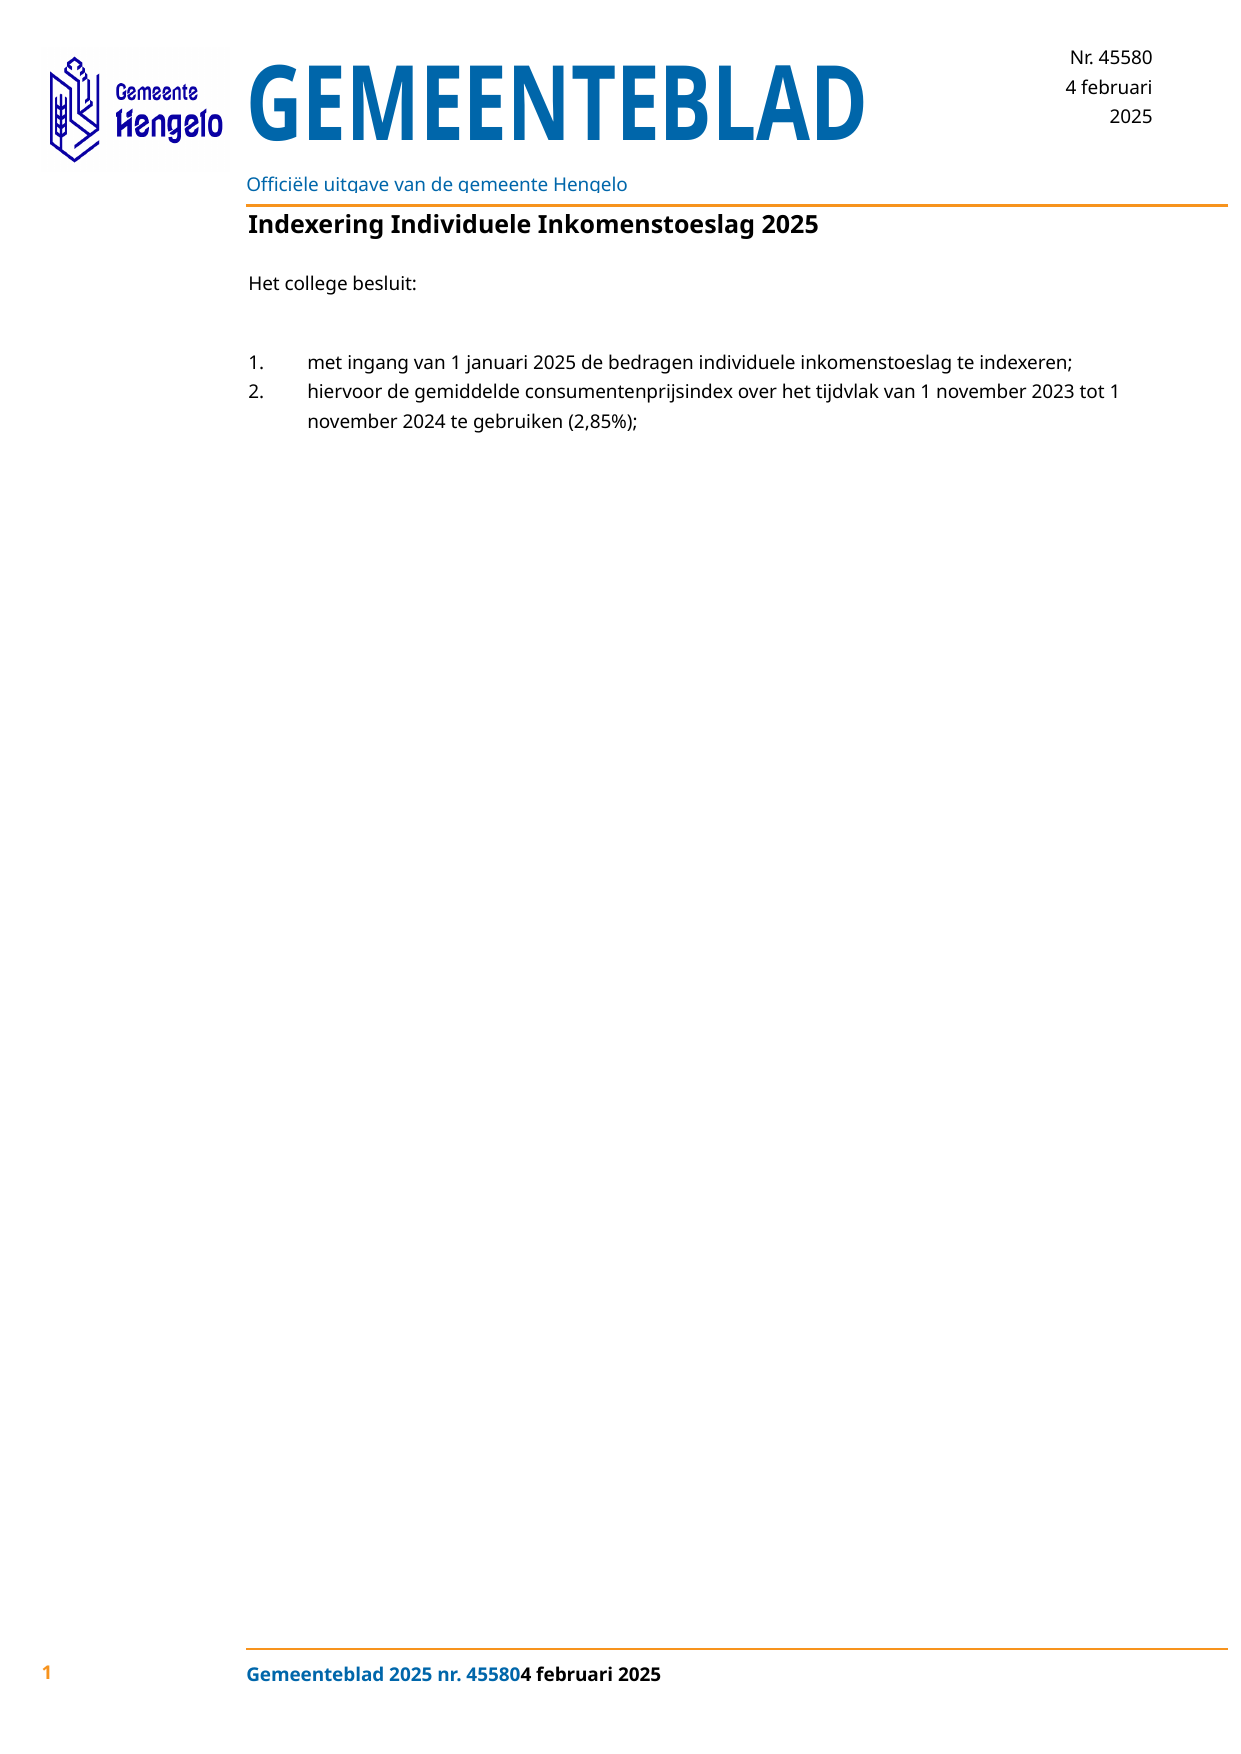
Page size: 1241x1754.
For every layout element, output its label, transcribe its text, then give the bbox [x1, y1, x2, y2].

text Het college besluit: [248, 270, 1152, 296]
text Indexering Individuele Inkomenstoeslag 2025 [248, 207, 1152, 241]
picture [41, 47, 231, 172]
list hiervoor de gemiddelde consumentenprijsindex over het tijdvlak van 1 november 2023 tot 1 november 2024 te gebruiken (2,85%); [248, 379, 1152, 434]
list met ingang van 1 januari 2025 de bedragen individuele inkomenstoeslag te indexeren; [248, 349, 1152, 375]
